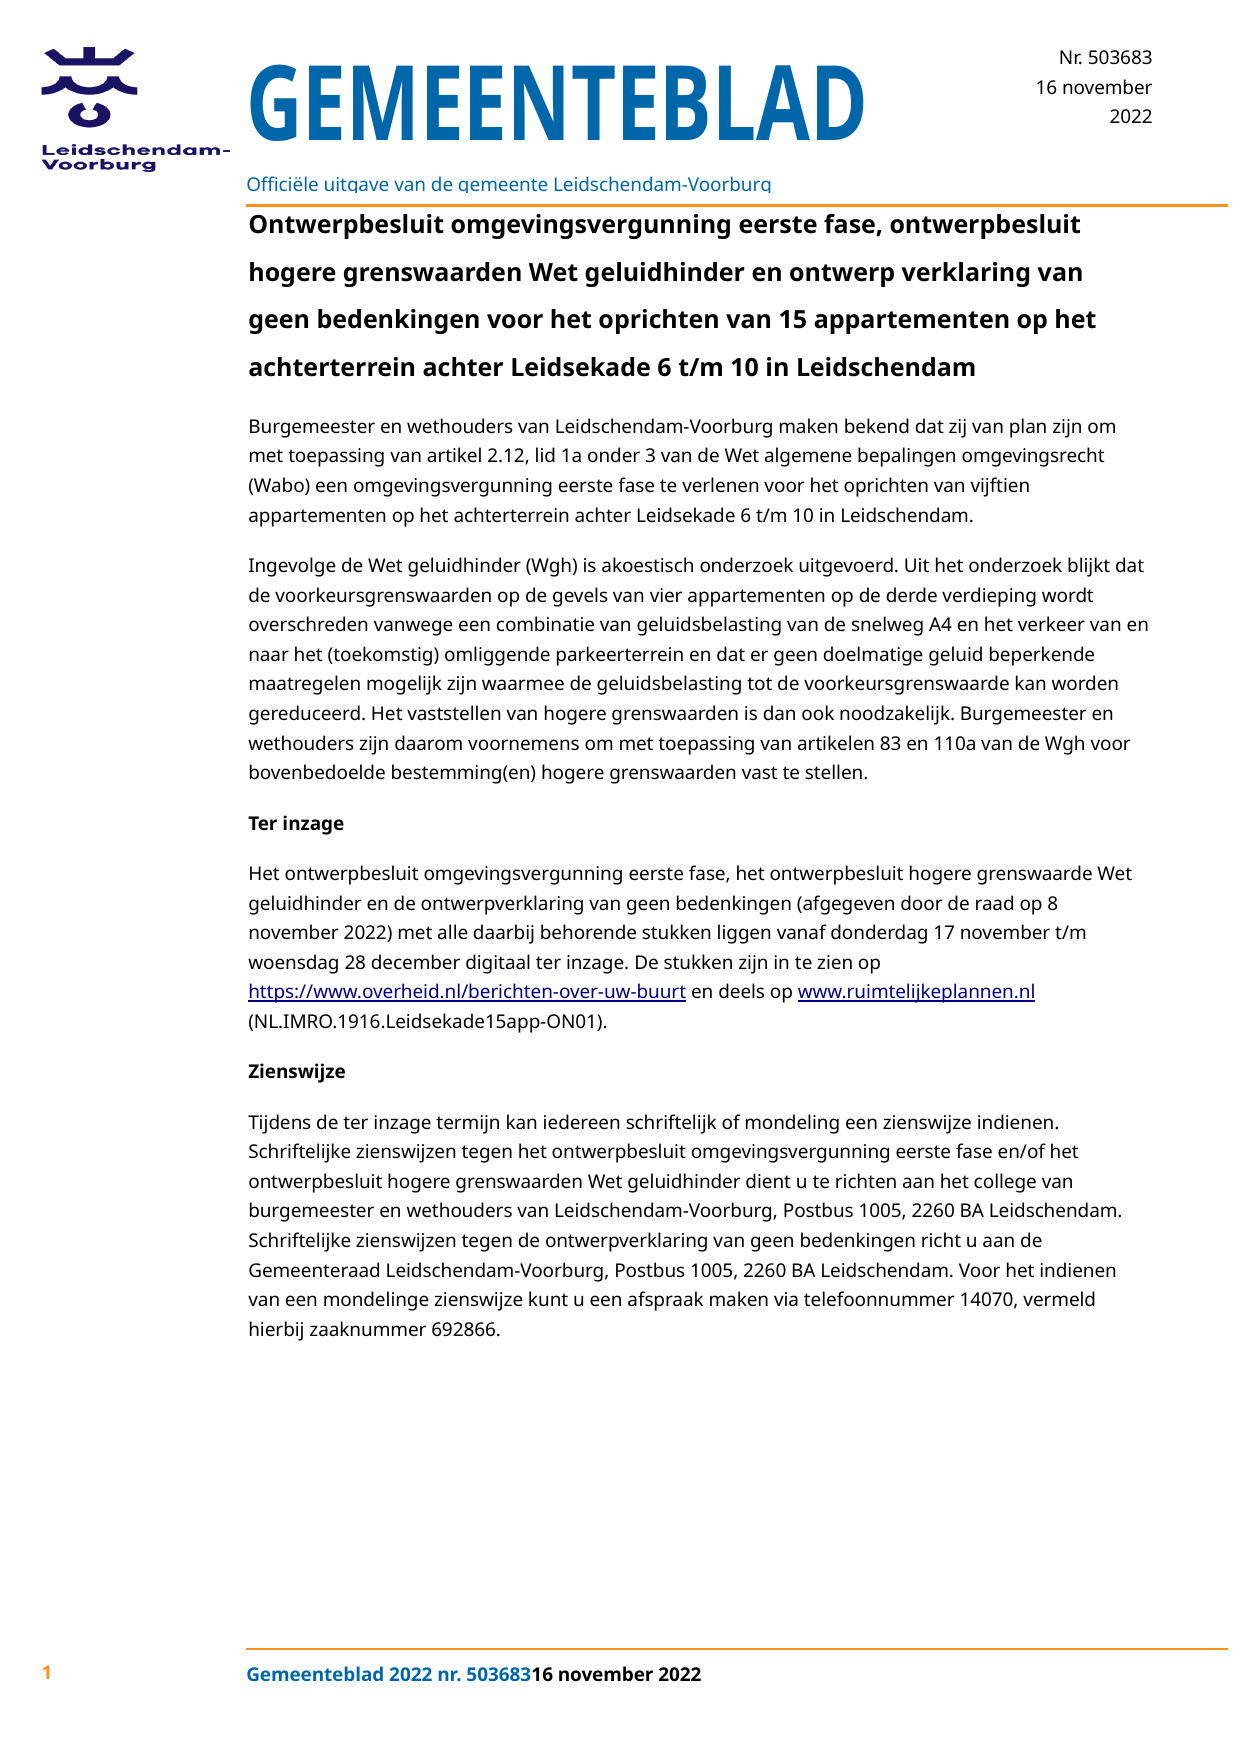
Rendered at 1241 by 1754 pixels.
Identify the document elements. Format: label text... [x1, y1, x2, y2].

text Het ontwerpbesluit omgevingsvergunning eerste fase, het ontwerpbesluit hogere grenswaarde Wet geluidhinder en de ontwerpverklaring van geen bedenkingen (afgegeven door de raad op 8 november 2022) met alle daarbij behorende stukken liggen vanaf donderdag 17 november t/m woensdag 28 december digitaal ter inzage. De stukken zijn in te zien op https://www.overheid.nl/berichten-over-uw-buurt en deels op www.ruimtelijkeplannen.nl (NL.IMRO.1916.Leidsekade15app-ON01). [248, 860, 1152, 1034]
text Ontwerpbesluit omgevingsvergunning eerste fase, ontwerpbesluit hogere grenswaarden Wet geluidhinder en ontwerp verklaring van geen bedenkingen voor het oprichten van 15 appartementen op het achterterrein achter Leidsekade 6 t/m 10 in Leidschendam [248, 207, 1152, 384]
text Zienswijze [248, 1058, 1152, 1084]
text Ter inzage [248, 810, 1152, 836]
text Burgemeester en wethouders van Leidschendam-Voorburg maken bekend dat zij van plan zijn om met toepassing van artikel 2.12, lid 1a onder 3 van de Wet algemene bepalingen omgevingsrecht (Wabo) een omgevingsvergunning eerste fase te verlenen voor het oprichten van vijftien appartementen op het achterterrein achter Leidsekade 6 t/m 10 in Leidschendam. [248, 413, 1152, 528]
text Tijdens de ter inzage termijn kan iedereen schriftelijk of mondeling een zienswijze indienen. Schriftelijke zienswijzen tegen het ontwerpbesluit omgevingsvergunning eerste fase en/of het ontwerpbesluit hogere grenswaarden Wet geluidhinder dient u te richten aan het college van burgemeester en wethouders van Leidschendam-Voorburg, Postbus 1005, 2260 BA Leidschendam. Schriftelijke zienswijzen tegen de ontwerpverklaring van geen bedenkingen richt u aan de Gemeenteraad Leidschendam-Voorburg, Postbus 1005, 2260 BA Leidschendam. Voor het indienen van een mondelinge zienswijze kunt u een afspraak maken via telefoonnummer 14070, vermeld hierbij zaaknummer 692866. [248, 1109, 1152, 1342]
text Ingevolge de Wet geluidhinder (Wgh) is akoestisch onderzoek uitgevoerd. Uit het onderzoek blijkt dat de voorkeursgrenswaarden op de gevels van vier appartementen op de derde verdieping wordt overschreden vanwege een combinatie van geluidsbelasting van de snelweg A4 en het verkeer van en naar het (toekomstig) omliggende parkeerterrein en dat er geen doelmatige geluid beperkende maatregelen mogelijk zijn waarmee de geluidsbelasting tot de voorkeursgrenswaarde kan worden gereduceerd. Het vaststellen van hogere grenswaarden is dan ook noodzakelijk. Burgemeester en wethouders zijn daarom voornemens om met toepassing van artikelen 83 en 110a van de Wgh voor bovenbedoelde bestemming(en) hogere grenswaarden vast te stellen. [248, 552, 1152, 785]
picture [41, 47, 231, 172]
